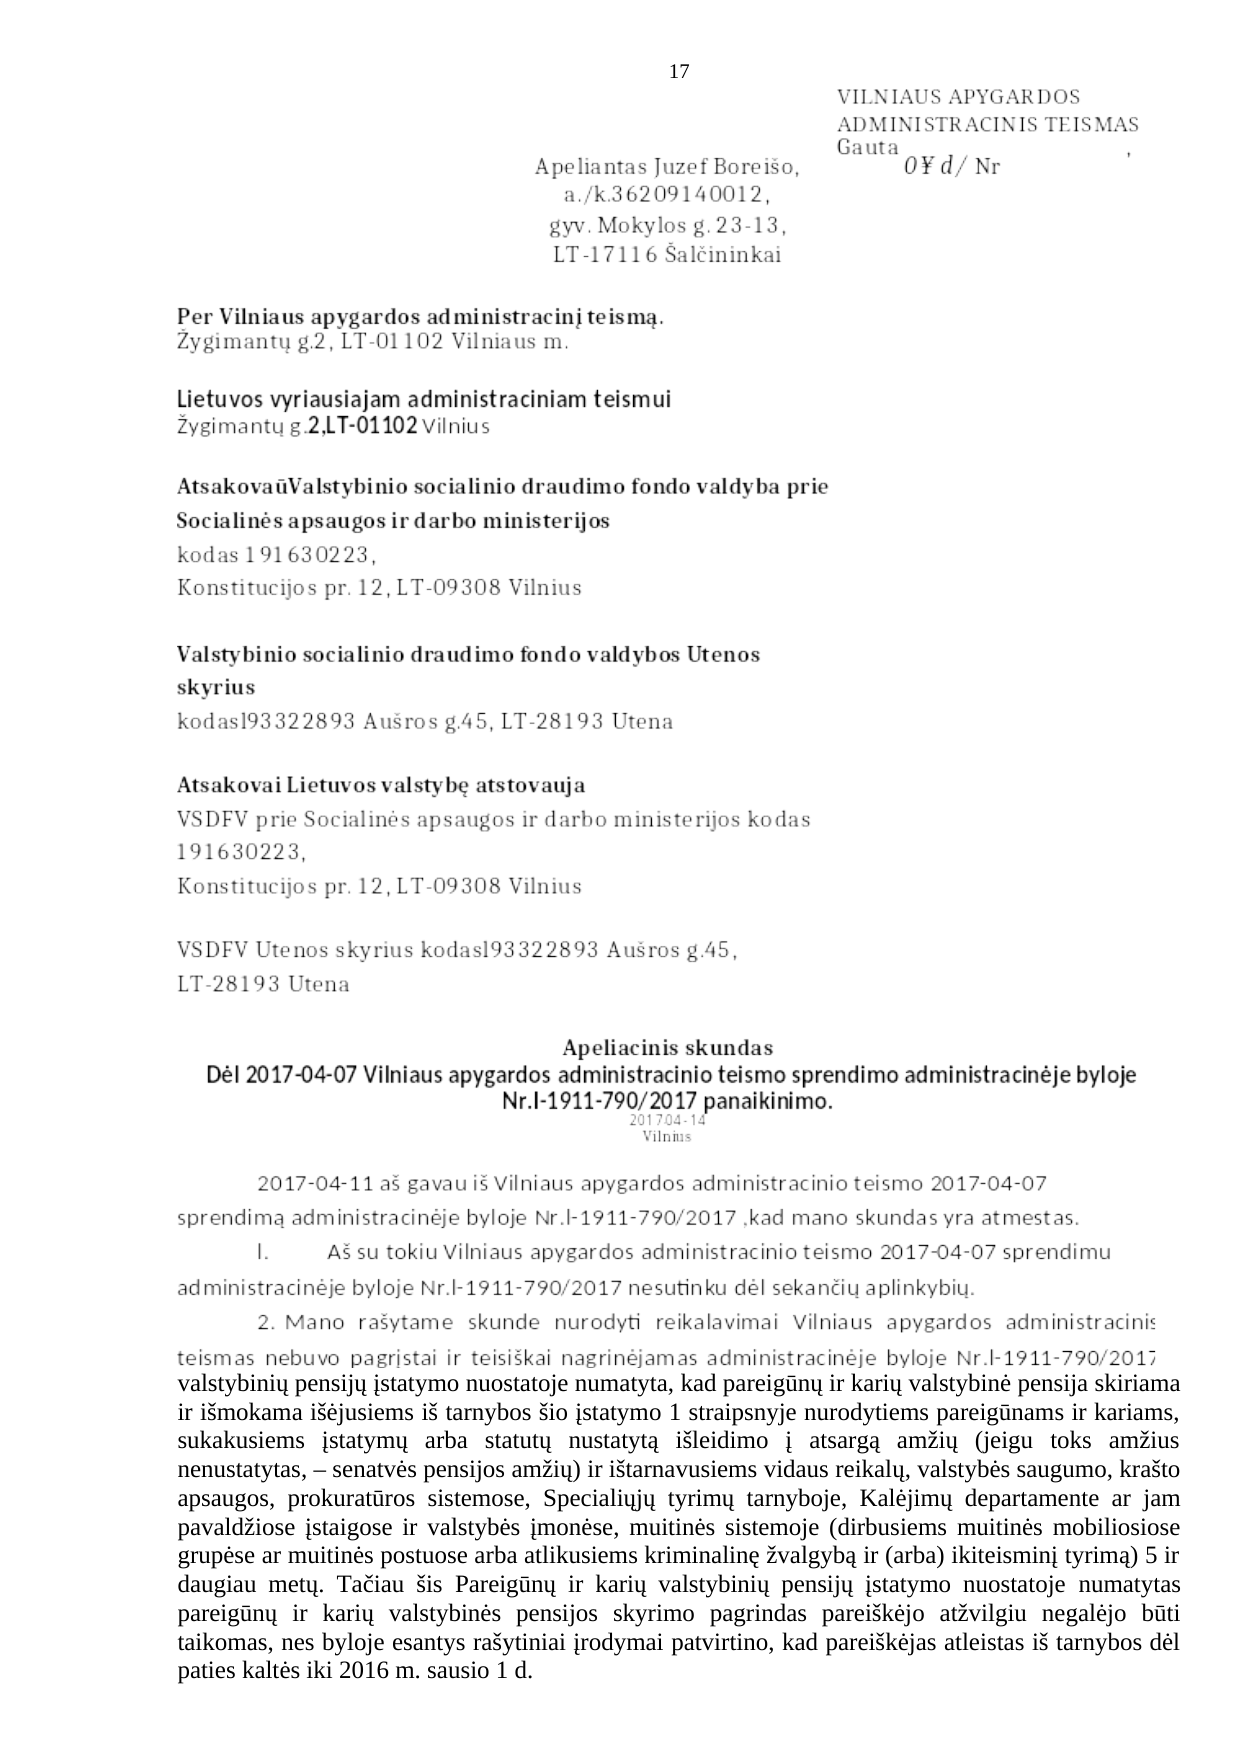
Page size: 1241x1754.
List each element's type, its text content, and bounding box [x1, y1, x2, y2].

text valstybinių pensijų įstatymo nuostatoje numatyta, kad pareigūnų ir karių valstybinė pensija skiriama ir išmokama išėjusiems iš tarnybos šio įstatymo 1 straipsnyje nurodytiems pareigūnams ir kariams, sukakusiems įstatymų arba statutų nustatytą išleidimo į atsargą amžių (jeigu toks amžius nenustatytas, – senatvės pensijos amžių) ir ištarnavusiems vidaus reikalų, valstybės saugumo, krašto apsaugos, prokuratūros sistemose, Specialiųjų tyrimų tarnyboje, Kalėjimų departamente ar jam pavaldžiose įstaigose ir valstybės įmonėse, muitinės sistemoje (dirbusiems muitinės mobiliosiose grupėse ar muitinės postuose arba atlikusiems kriminalinę žvalgybą ir (arba) ikiteisminį tyrimą) 5 ir daugiau metų. Tačiau šis Pareigūnų ir karių valstybinių pensijų įstatymo nuostatoje numatytas pareigūnų ir karių valstybinės pensijos skyrimo pagrindas pareiškėjo atžvilgiu negalėjo būti taikomas, nes byloje esantys rašytiniai įrodymai patvirtino, kad pareiškėjas atleistas iš tarnybos dėl paties kaltės iki 2016 m. sausio 1 d. [177, 1368, 1181, 1684]
